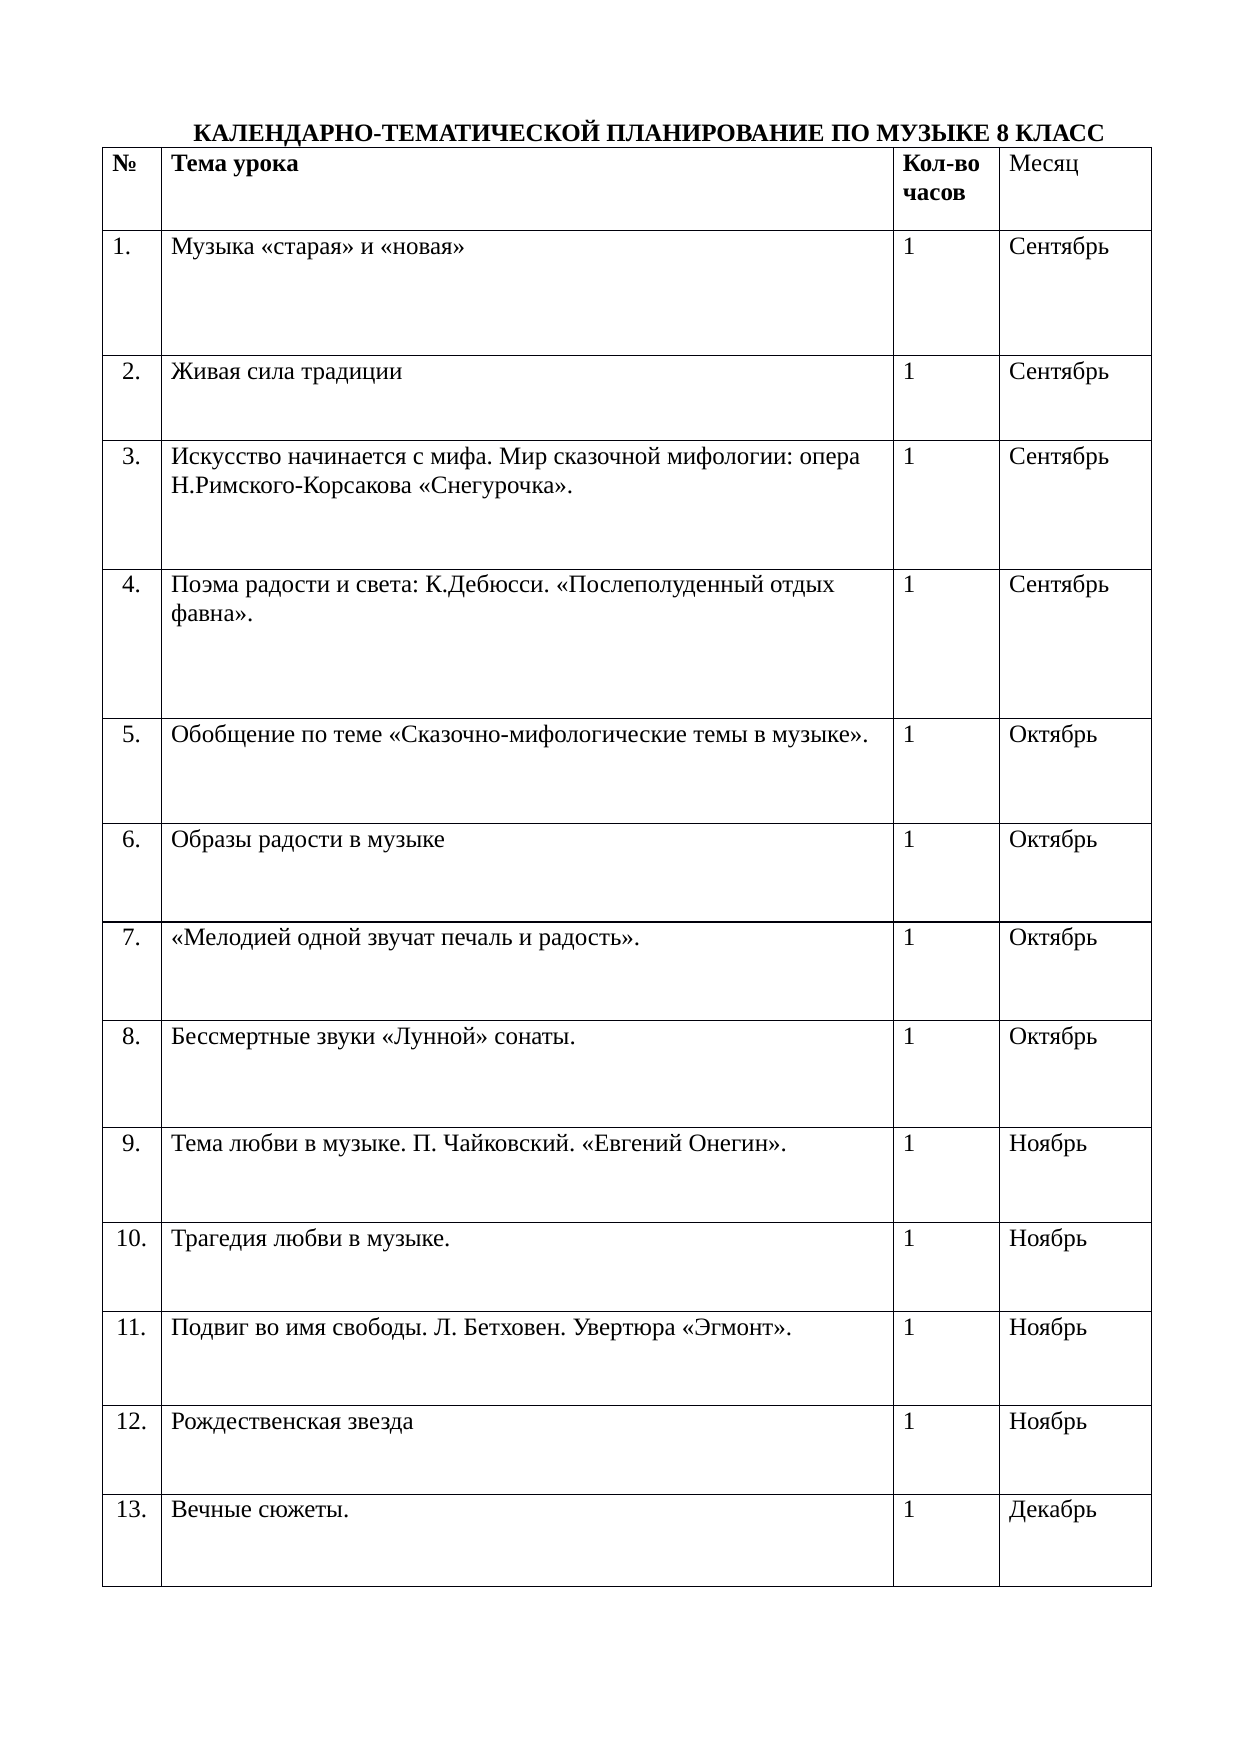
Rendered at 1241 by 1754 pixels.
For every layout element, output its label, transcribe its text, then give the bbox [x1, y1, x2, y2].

table_cell Музыка «старая» и «новая» [162, 231, 893, 355]
table_cell Поэма радости и света: К.Дебюсси. «Послеполуденный отдых фавна». [162, 570, 893, 718]
table_cell Живая сила традиции [162, 356, 893, 440]
table_cell Тема любви в музыке. П. Чайковский. «Евгений Онегин». [162, 1128, 893, 1222]
table_cell 9. [103, 1128, 161, 1222]
table_header № [103, 148, 161, 230]
table_cell Бессмертные звуки «Лунной» сонаты. [162, 1021, 893, 1127]
table_cell Образы радости в музыке [162, 824, 893, 921]
table_cell Сентябрь [1000, 441, 1151, 568]
table_cell Трагедия любви в музыке. [162, 1223, 893, 1311]
table_cell 1 [894, 570, 999, 718]
table_cell 1 [894, 1128, 999, 1222]
table_cell Сентябрь [1000, 356, 1151, 440]
table_header Тема урока [162, 148, 893, 230]
table_cell 1 [894, 1495, 999, 1586]
table_cell 13. [103, 1495, 161, 1586]
table_cell 1. [103, 231, 161, 355]
table_cell 1 [894, 824, 999, 921]
table_cell Ноябрь [1000, 1406, 1151, 1493]
table_cell 1 [894, 356, 999, 440]
table_cell Декабрь [1000, 1495, 1151, 1586]
table_cell Октябрь [1000, 1021, 1151, 1127]
table_cell Ноябрь [1000, 1223, 1151, 1311]
table_cell Вечные сюжеты. [162, 1495, 893, 1586]
table_cell 5. [103, 719, 161, 823]
table_cell Ноябрь [1000, 1128, 1151, 1222]
table_cell 12. [103, 1406, 161, 1493]
table_cell 1 [894, 923, 999, 1020]
table_cell 2. [103, 356, 161, 440]
table_cell 7. [103, 923, 161, 1020]
table_cell Рождественская звезда [162, 1406, 893, 1493]
table_cell 1 [894, 1406, 999, 1493]
table_cell Сентябрь [1000, 231, 1151, 355]
table_cell 1 [894, 231, 999, 355]
table_cell 1 [894, 719, 999, 823]
table_cell 1 [894, 1223, 999, 1311]
table_cell Октябрь [1000, 719, 1151, 823]
table_cell 1 [894, 441, 999, 568]
table_cell 6. [103, 824, 161, 921]
table_cell Подвиг во имя свободы. Л. Бетховен. Увертюра «Эгмонт». [162, 1312, 893, 1405]
table_cell Обобщение по теме «Сказочно-мифологические темы в музыке». [162, 719, 893, 823]
table_cell 1 [894, 1312, 999, 1405]
table_cell 11. [103, 1312, 161, 1405]
table_cell Октябрь [1000, 923, 1151, 1020]
table_cell 4. [103, 570, 161, 718]
table_cell 8. [103, 1021, 161, 1127]
table_header Кол-во часов [894, 148, 999, 230]
table_cell Сентябрь [1000, 570, 1151, 718]
table_cell 1 [894, 1021, 999, 1127]
table_cell 3. [103, 441, 161, 568]
table_cell Октябрь [1000, 824, 1151, 921]
table_cell Ноябрь [1000, 1312, 1151, 1405]
table_cell 10. [103, 1223, 161, 1311]
table_cell Искусство начинается с мифа. Мир сказочной мифологии: опера Н.Римского-Корсакова «Снегурочка». [162, 441, 893, 568]
table_cell «Мелодией одной звучат печаль и радость». [162, 923, 893, 1020]
table_header Месяц [1000, 148, 1151, 230]
list КАЛЕНДАРНО-ТЕМАТИЧЕСКОЙ ПЛАНИРОВАНИЕ ПО МУЗЫКЕ 8 КЛАСС [156, 118, 1122, 147]
